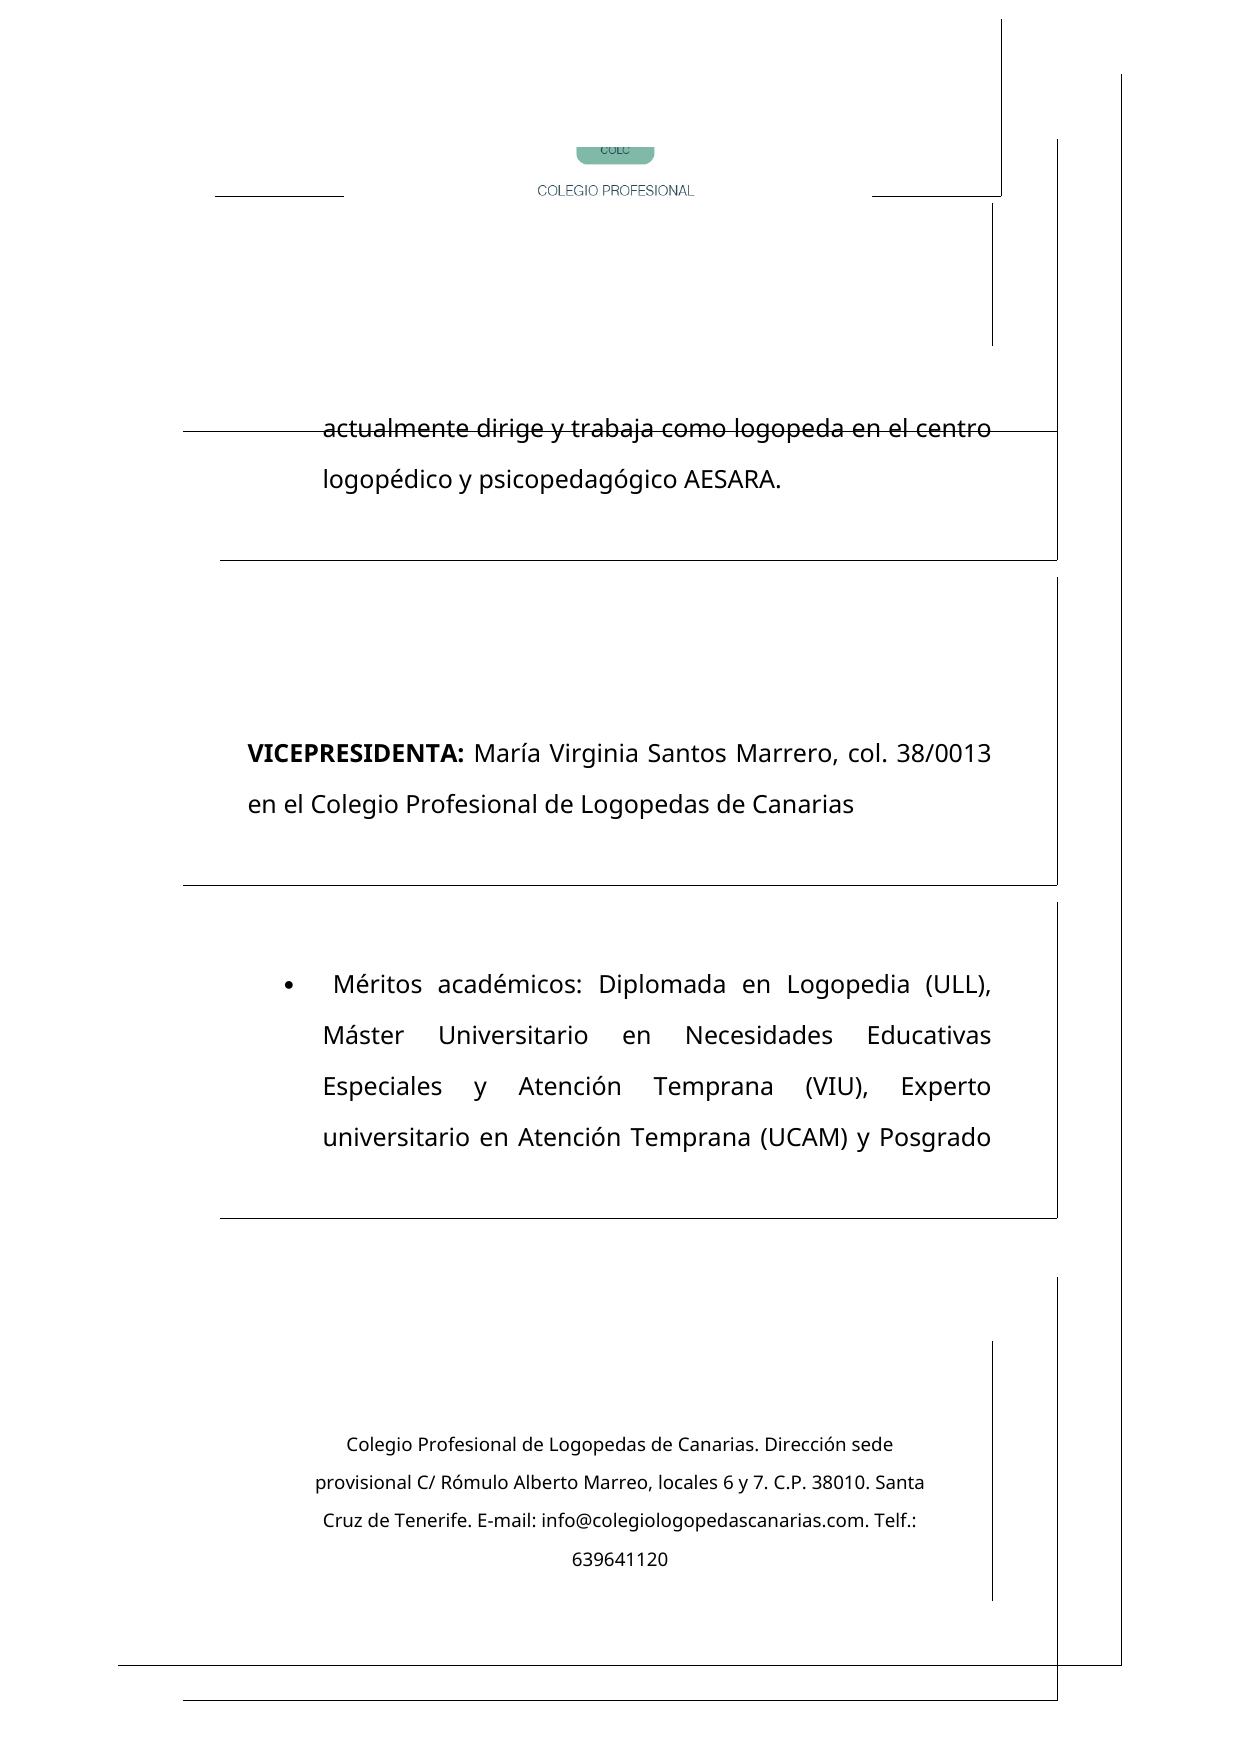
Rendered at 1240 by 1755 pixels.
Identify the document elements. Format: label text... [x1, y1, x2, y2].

list Trayectoria profesional: logopeda centrada en la intervención de trastornos del neurodesarrollo, trastornos graves de la comunicación y el lenguaje, del aprendizaje, y trastornos orofaciales. Con más de 20 años de experiencia en ámbito educativo y sanitario, actualmente dirige y trabaja como logopeda en el centro logopédico y psicopedagógico AESARA. [220, 346, 1057, 560]
list Méritos académicos: Diplomada en Logopedia (ULL), Máster Universitario en Necesidades Educativas Especiales y Atención Temprana (VIU), Experto universitario en Atención Temprana (UCAM) y Posgrado de Especialización en Terapia Miofuncional Orofacial (Fonocenter). [220, 902, 1057, 1218]
text VICEPRESIDENTA: María Virginia Santos Marrero, col. 38/0013 en el Colegio Profesional de Logopedas de Canarias [183, 671, 1057, 885]
